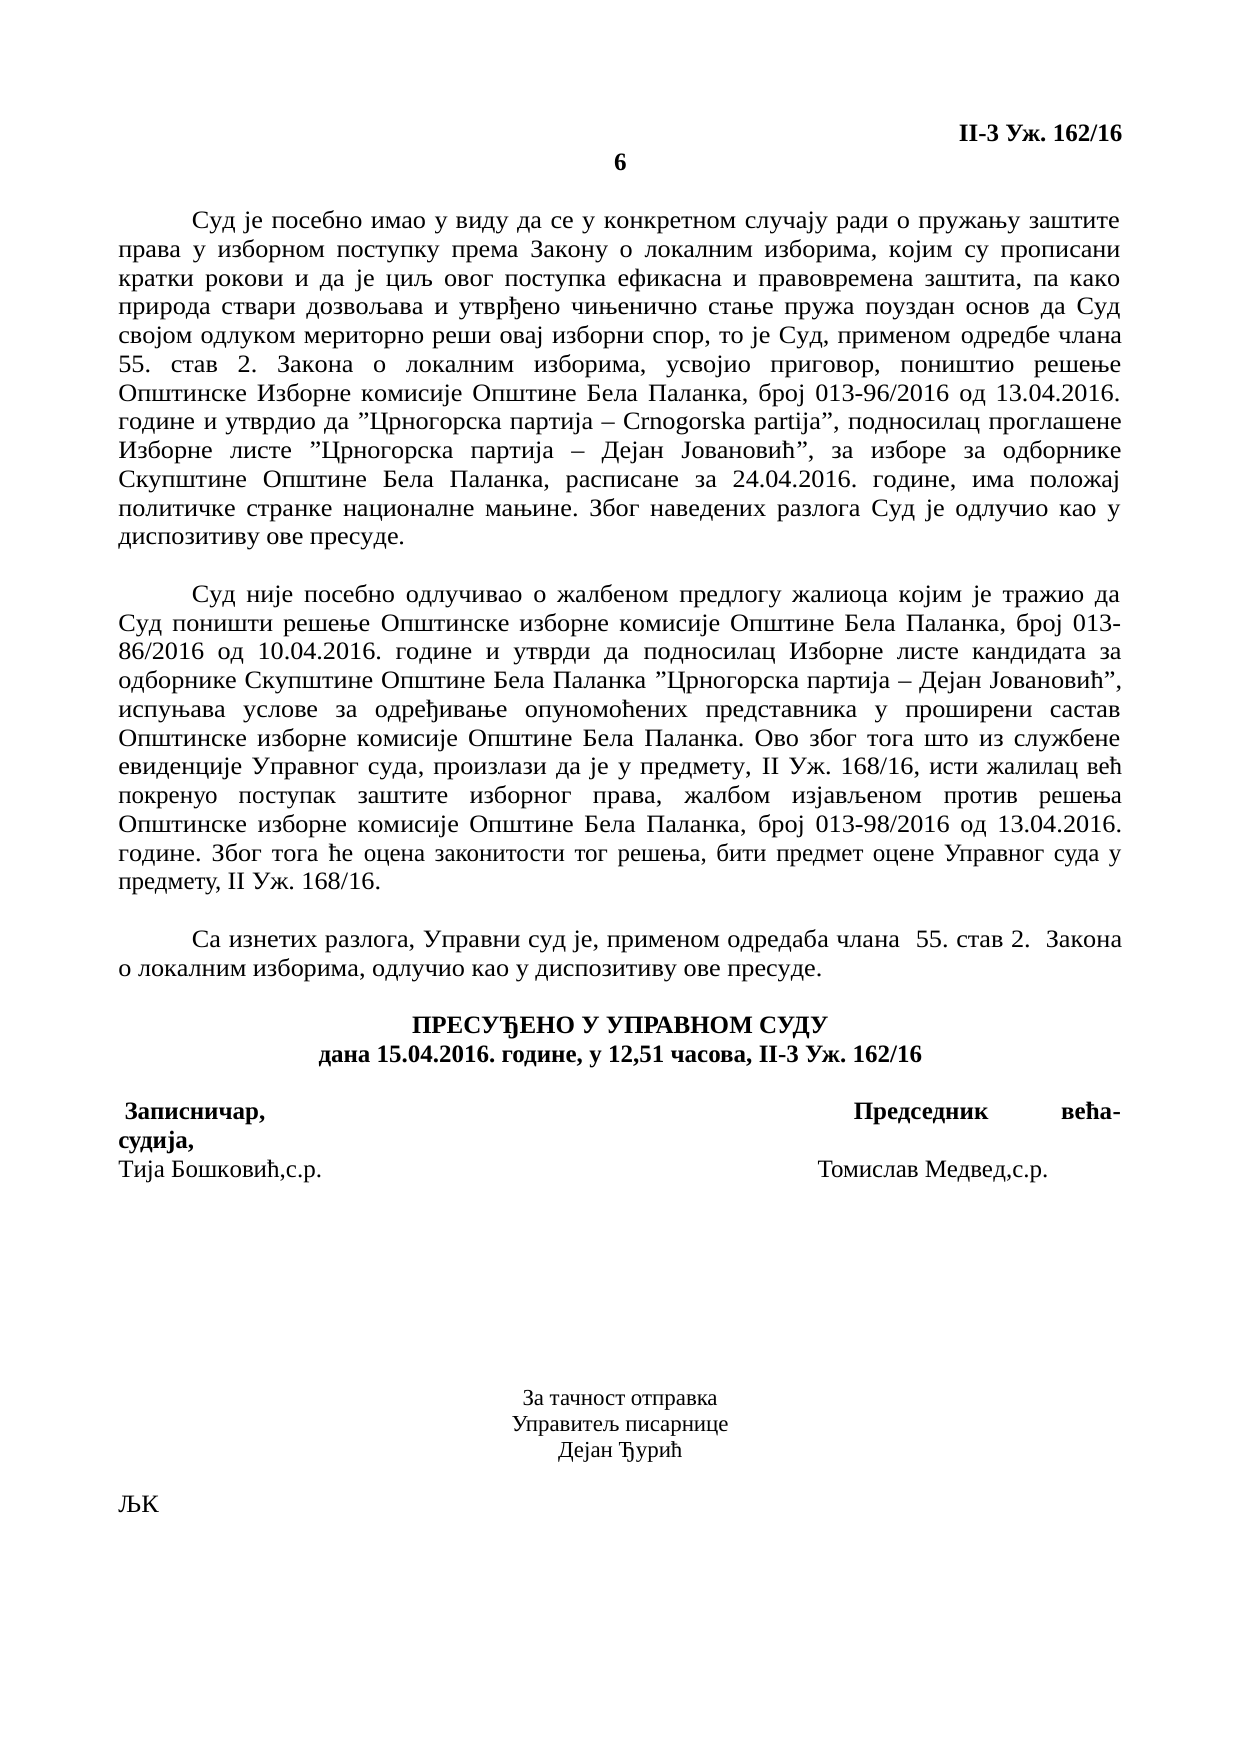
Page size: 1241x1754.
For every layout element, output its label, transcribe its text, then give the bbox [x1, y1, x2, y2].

text дана 15.04.2016. године, у 12,51 часова, II-3 Уж. 162/16 [118, 1039, 1122, 1068]
text Тија Бошковић,с.р. Томислав Медвед,с.р. [118, 1154, 1120, 1183]
text Дејан Ђурић [118, 1437, 1122, 1463]
text Управитељ писарнице [118, 1410, 1122, 1437]
text Записничар, Председник већа-судија, [118, 1096, 1120, 1154]
text ПРЕСУЂЕНО У УПРАВНОМ СУДУ [118, 1010, 1122, 1039]
text Суд није посебно одлучивао о жалбеном предлогу жалиоца којим је тражио да Суд поништи решење Општинске изборне комисије Општине Бела Паланка, број 013-86/2016 од 10.04.2016. године и утврди да подносилац Изборне листе кандидата за одборнике Скупштине Општине Бела Паланка ”Црногорска партија – Дејан Јовановић”, испуњава услове за одређивање опуномоћених представника у проширени састав Општинске изборне комисије Општине Бела Паланка. Ово због тога што из службене евиденције Управног суда, произлази да је у предмету, II Уж. 168/16, исти жалилац већ покренуо поступак заштите изборног права, жалбом изјављеном против решења Општинске изборне комисије Општине Бела Паланка, број 013-98/2016 од 13.04.2016. године. Због тога ће оцена законитости тог решења, бити предмет оцене Управног суда у предмету, II Уж. 168/16. [118, 579, 1122, 895]
text Са изнетих разлога, Управни суд је, применом одредаба члана 55. став 2. Закона о локалним изборима, одлучио као у диспозитиву ове пресуде. [118, 924, 1122, 981]
text Суд је посебно имао у виду да се у конкретном случају ради о пружању заштите права у изборном поступку према Закону о локалним изборима, којим су прописани кратки рокови и да је циљ овог поступка ефикасна и правовремена заштита, па како природа ствари дозвољава и утврђено чињенично стање пружа поуздан основ да Суд својом одлуком мериторно реши овај изборни спор, то је Суд, применом одредбе члана 55. став 2. Закона о локалним изборима, усвојио приговор, поништио решење Општинске Изборне комисије Општине Бела Паланка, број 013-96/2016 од 13.04.2016. године и утврдио да ”Црногорска партија – Crnogorska partija”, подносилац проглашене Изборне листе ”Црногорска партија – Дејан Јовановић”, за изборе за одборнике Скупштине Општине Бела Паланка, расписане за 24.04.2016. године, има положај политичке странке националне мањине. Због наведених разлога Суд је одлучио као у диспозитиву ове пресуде. [118, 205, 1122, 550]
text За тачност отправка [118, 1384, 1122, 1410]
text ЉК [118, 1489, 1120, 1518]
